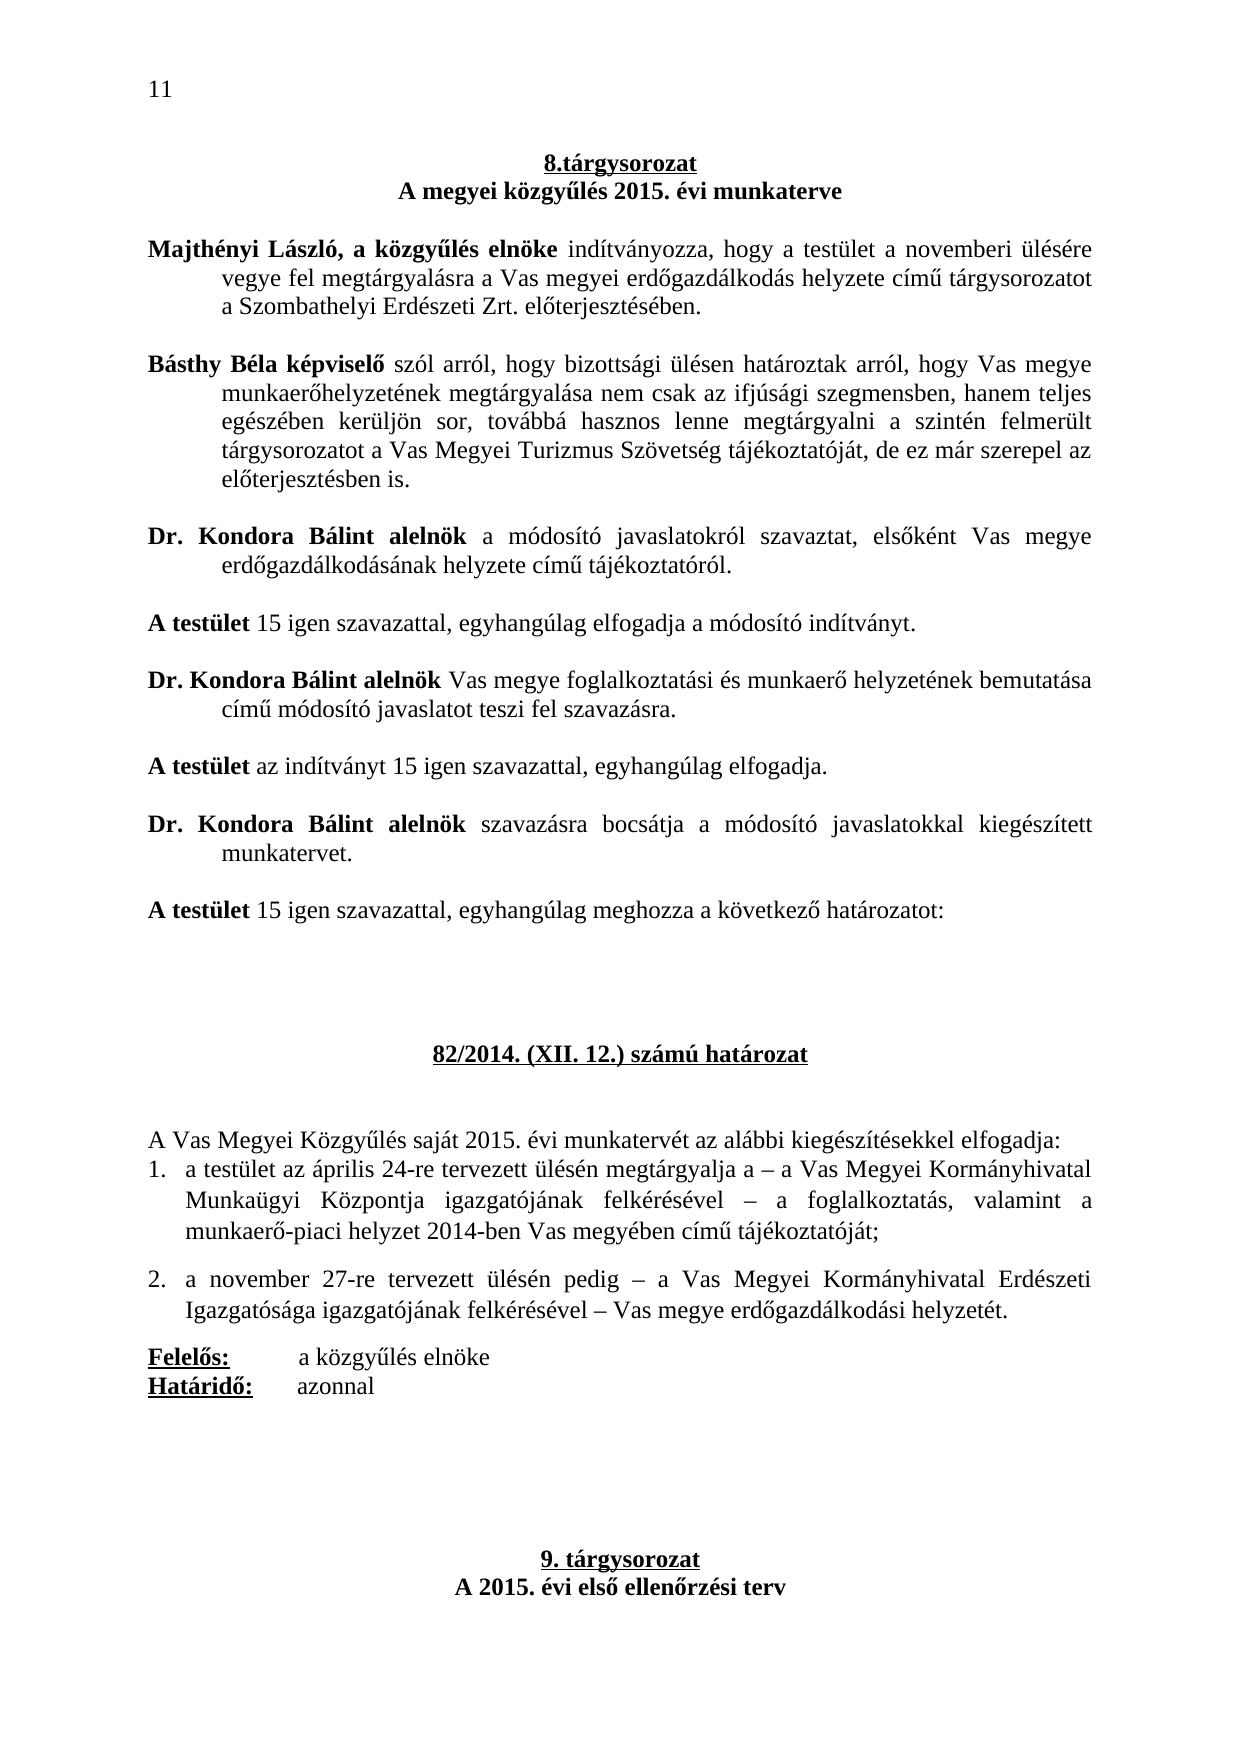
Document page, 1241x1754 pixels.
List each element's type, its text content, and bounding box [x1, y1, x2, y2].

text 82/2014. (XII. 12.) számú határozat [148, 1039, 1093, 1068]
text 8.tárgysorozat [148, 148, 1093, 176]
text Dr. Kondora Bálint alelnök Vas megye foglalkoztatási és munkaerő helyzetének bemutatása című módosító javaslatot teszi fel szavazásra. [148, 665, 1093, 723]
text Dr. Kondora Bálint alelnök a módosító javaslatokról szavaztat, elsőként Vas megye erdőgazdálkodásának helyzete című tájékoztatóról. [148, 521, 1093, 579]
text A megyei közgyűlés 2015. évi munkaterve [148, 176, 1093, 205]
text 9. tárgysorozat [148, 1544, 1093, 1572]
text A testület 15 igen szavazattal, egyhangúlag meghozza a következő határozatot: [148, 895, 1093, 924]
text A testület az indítványt 15 igen szavazattal, egyhangúlag elfogadja. [148, 751, 1093, 780]
text Felelős: a közgyűlés elnöke [148, 1342, 1093, 1371]
text Majthényi László, a közgyűlés elnöke indítványozza, hogy a testület a novemberi ülésére vegye fel megtárgyalásra a Vas megyei erdőgazdálkodás helyzete című tárgysorozatot a Szombathelyi Erdészeti Zrt. előterjesztésében. [148, 234, 1093, 320]
text A Vas Megyei Közgyűlés saját 2015. évi munkatervét az alábbi kiegészítésekkel elfogadja: [148, 1125, 1093, 1154]
text A 2015. évi első ellenőrzési terv [148, 1572, 1093, 1601]
list a testület az április 24-re tervezett ülésén megtárgyalja a – a Vas Megyei Kormányhivatal Munkaügyi Központja igazgatójának felkérésével – a foglalkoztatás, valamint a munkaerő-piaci helyzet 2014-ben Vas megyében című tájékoztatóját; [148, 1154, 1093, 1245]
text Dr. Kondora Bálint alelnök szavazásra bocsátja a módosító javaslatokkal kiegészített munkatervet. [148, 809, 1093, 866]
text Básthy Béla képviselő szól arról, hogy bizottsági ülésen határoztak arról, hogy Vas megye munkaerőhelyzetének megtárgyalása nem csak az ifjúsági szegmensben, hanem teljes egészében kerüljön sor, továbbá hasznos lenne megtárgyalni a szintén felmerült tárgysorozatot a Vas Megyei Turizmus Szövetség tájékoztatóját, de ez már szerepel az előterjesztésben is. [148, 349, 1093, 493]
text Határidő: azonnal [148, 1371, 1093, 1400]
text A testület 15 igen szavazattal, egyhangúlag elfogadja a módosító indítványt. [148, 608, 1093, 636]
list a november 27-re tervezett ülésén pedig – a Vas Megyei Kormányhivatal Erdészeti Igazgatósága igazgatójának felkérésével – Vas megye erdőgazdálkodási helyzetét. [148, 1264, 1093, 1323]
